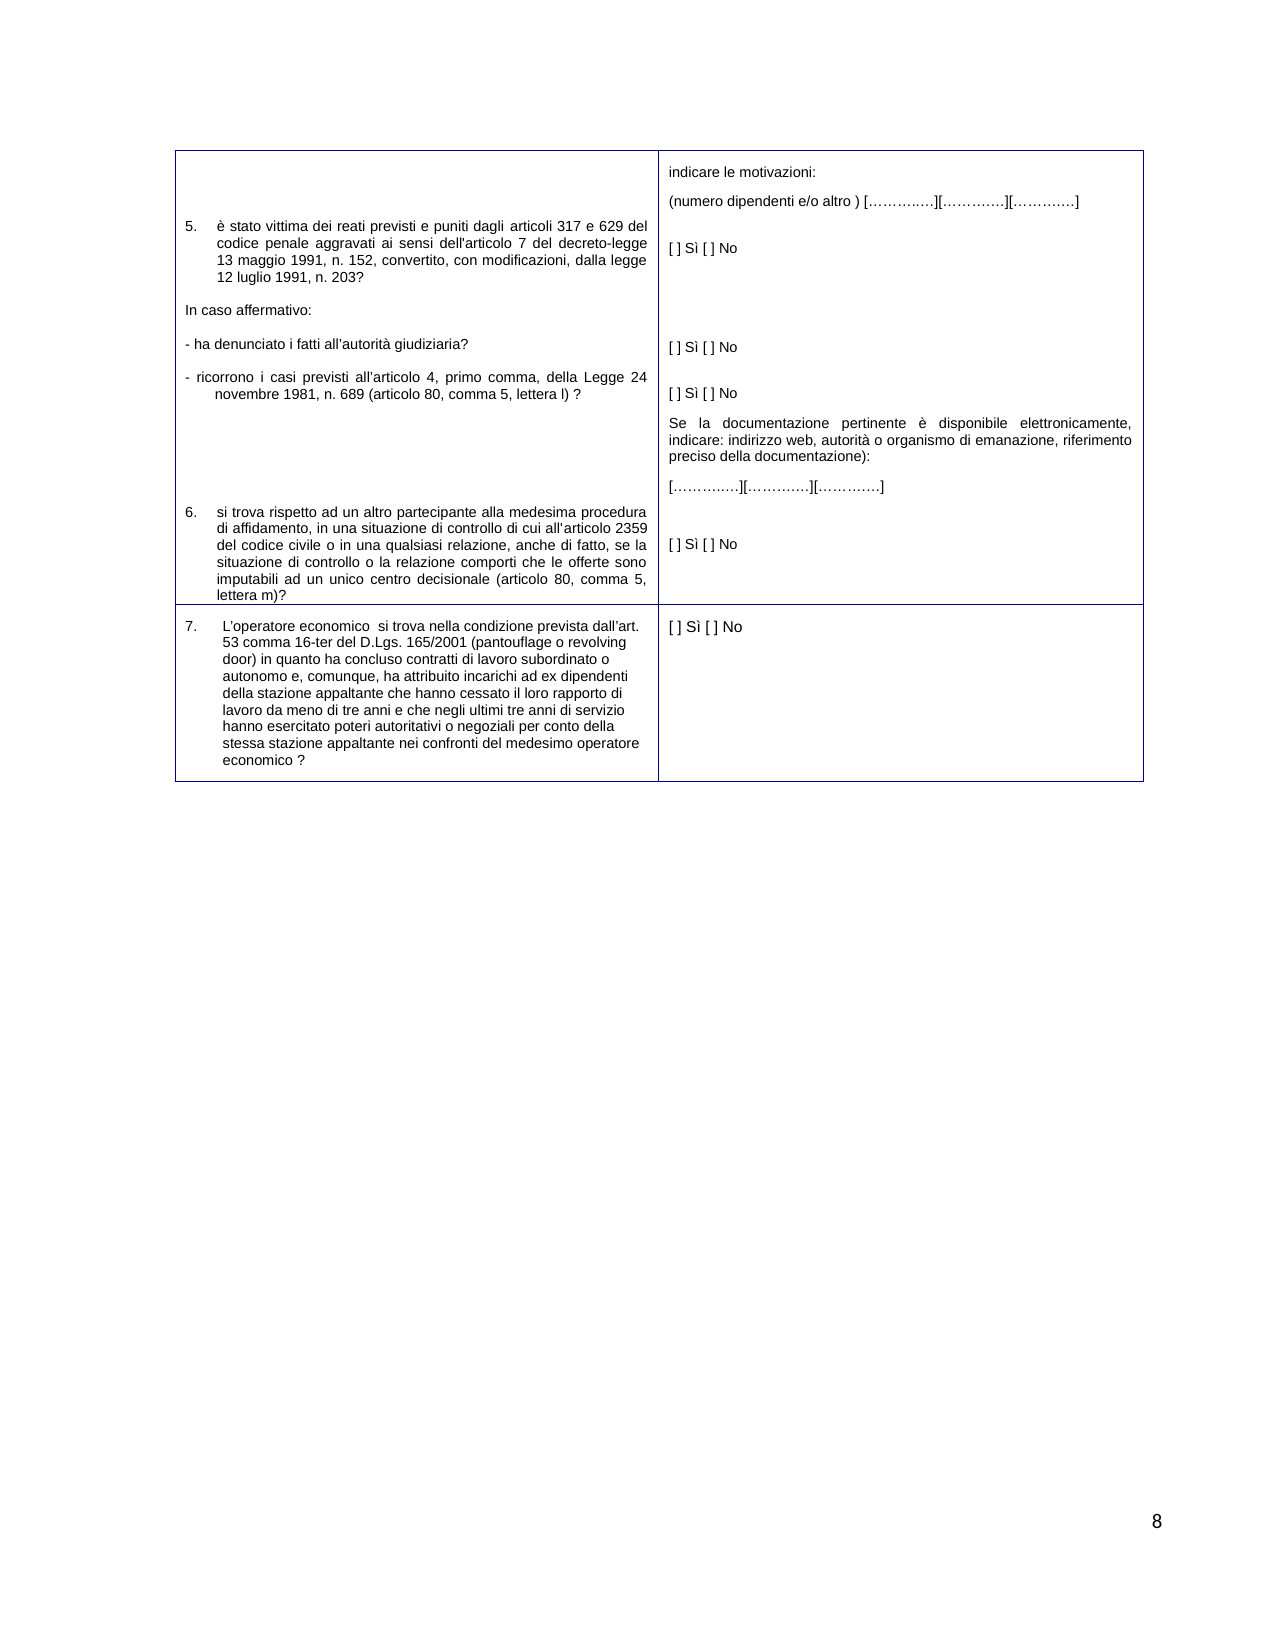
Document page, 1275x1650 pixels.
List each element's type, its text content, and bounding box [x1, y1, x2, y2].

table_cell L’operatore economico si trova nella condizione prevista dall’art. 53 comma 16-ter del D.Lgs. 165/2001 (pantouflage o revolving door) in quanto ha concluso contratti di lavoro subordinato o autonomo e, comunque, ha attribuito incarichi ad ex dipendenti della stazione appaltante che hanno cessato il loro rapporto di lavoro da meno di tre anni e che negli ultimi tre anni di servizio hanno esercitato poteri autoritativi o negoziali per conto della stessa stazione appaltante nei confronti del medesimo operatore economico ? [176, 605, 658, 781]
table_cell L’operatore economico si trova in una delle seguenti situazioni ? è stato soggetto alla sanzione interdittiva di cui all'articolo 9, comma 2, lettera c) del decreto legislativo 8 giugno 2001, n. 231 o ad altra sanzione che comporta il divieto di contrarre con la pubblica amministrazione, compresi i provvedimenti interdittivi di cui all'articolo 14 del decreto legislativo 9 aprile 2008, n. 81 (Articolo 80, comma 5, lettera f); è iscritto nel casellario informatico tenuto dall'Osservatorio dell'ANAC per aver presentato false dichiarazioni o falsa documentazione ai fini del rilascio dell'attestazione di qualificazione, per il periodo durante il quale perdura l'iscrizione (Articolo 80, comma 5, lettera g); ha violato il divieto di intestazione fiduciaria di cui all'articolo 17 della legge 19 marzo 1990, n. 55 (Articolo 80, comma 5, lettera h)? In caso affermativo : - indicare la data dell’accertamento definitivo e l’autorità o organismo di emanazione: - la violazione è stata rimossa ? è in regola con le norme che disciplinano il diritto al lavoro dei disabili di cui alla legge 12 marzo 1999, n. 68 (Articolo 80, comma 5, lettera i); è stato vittima dei reati previsti e puniti dagli articoli 317 e 629 del codice penale aggravati ai sensi dell'articolo 7 del decreto-legge 13 maggio 1991, n. 152, convertito, con modificazioni, dalla legge 12 luglio 1991, n. 203? In caso affermativo: - ha denunciato i fatti all’autorità giudiziaria? - ricorrono i casi previsti all’articolo 4, primo comma, della Legge 24 novembre 1981, n. 689 (articolo 80, comma 5, lettera l) ? si trova rispetto ad un altro partecipante alla medesima procedura di affidamento, in una situazione di controllo di cui all'articolo 2359 del codice civile o in una qualsiasi relazione, anche di fatto, se la situazione di controllo o la relazione comporti che le offerte sono imputabili ad un unico centro decisionale (articolo 80, comma 5, lettera m)? [176, 151, 658, 604]
table_cell indicare le motivazioni: (numero dipendenti e/o altro ) [………..…][……….…][……….…] [ ] Sì [ ] No [ ] Sì [ ] No [ ] Sì [ ] No Se la documentazione pertinente è disponibile elettronicamente, indicare: indirizzo web, autorità o organismo di emanazione, riferimento preciso della documentazione): [………..…][……….…][……….…] [ ] Sì [ ] No [659, 151, 1143, 604]
table_cell [ ] Sì [ ] No [659, 605, 1143, 781]
